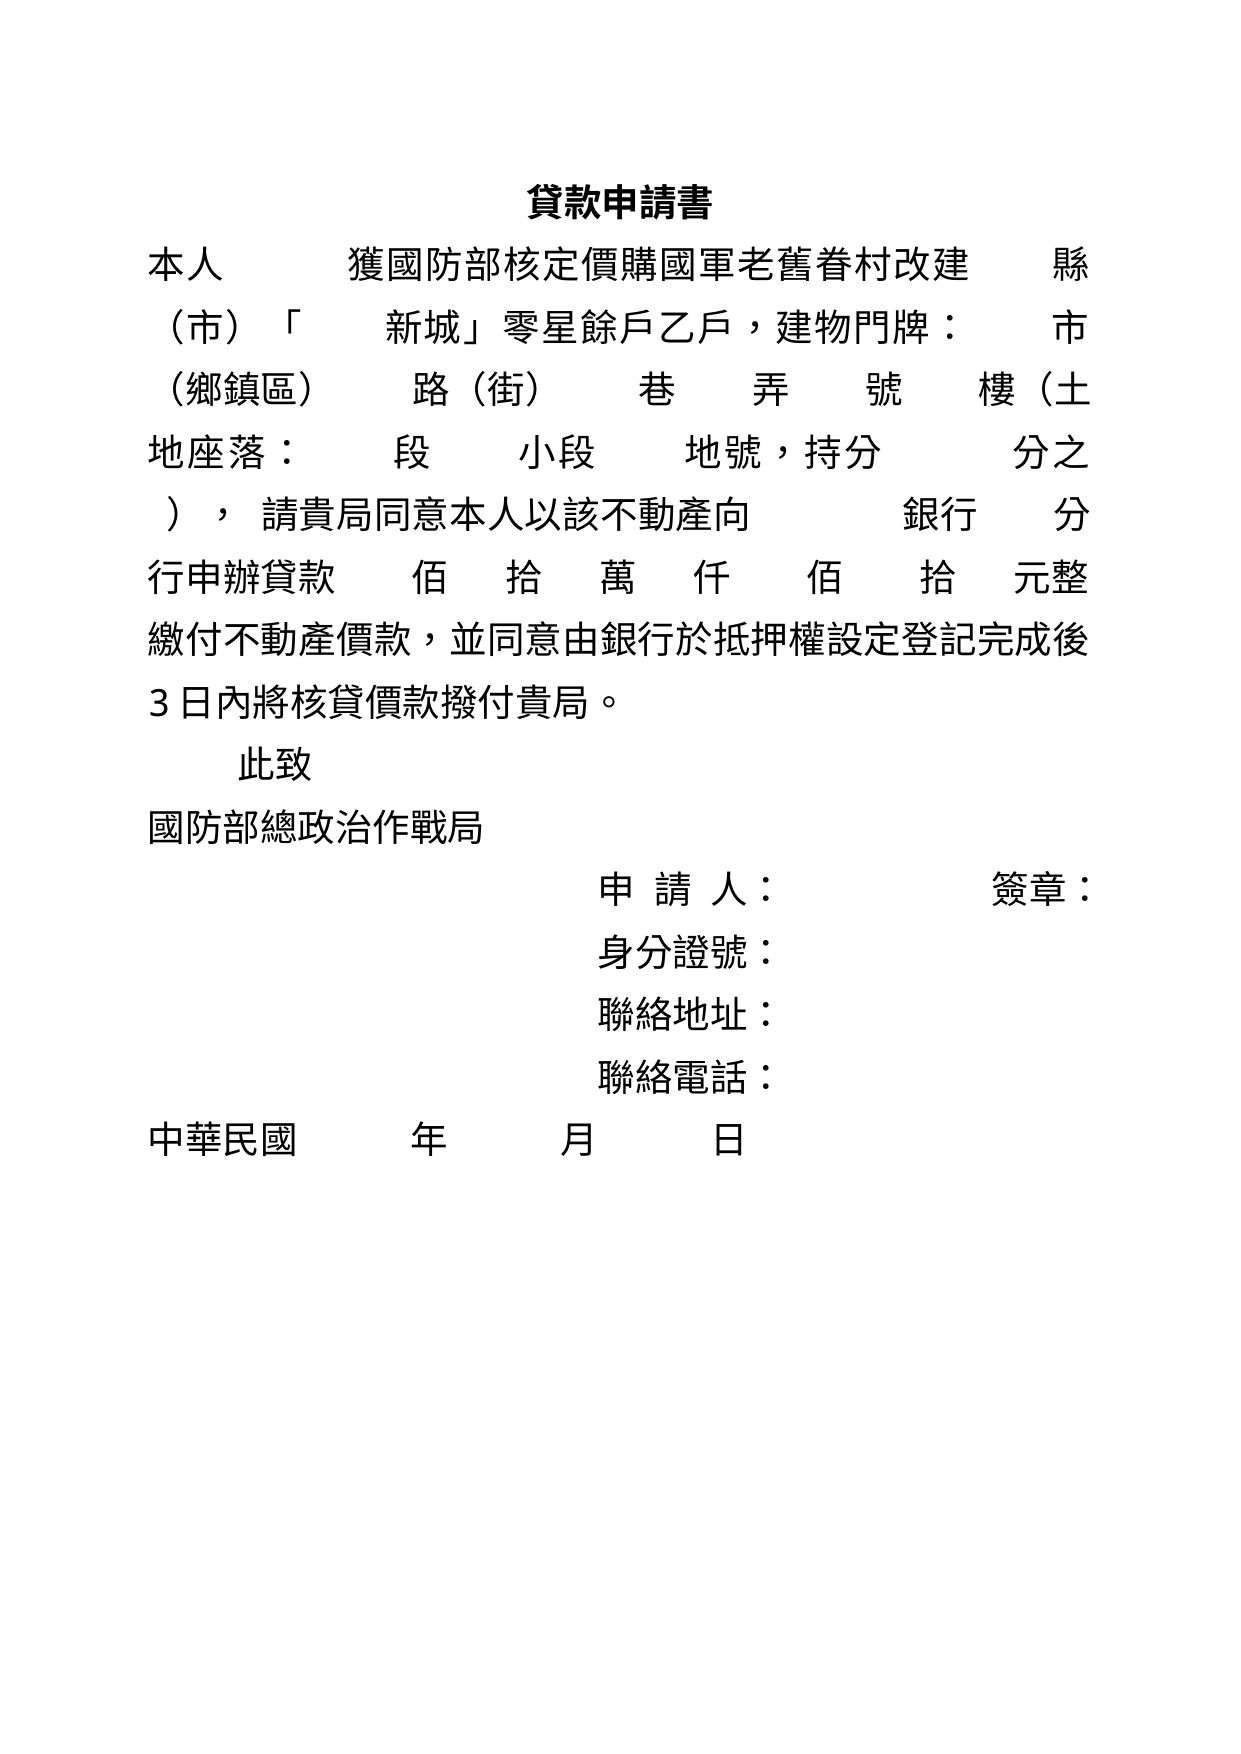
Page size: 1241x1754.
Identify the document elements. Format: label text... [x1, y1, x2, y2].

text 聯絡地址： [148, 971, 1092, 1033]
text 此致 [148, 721, 1092, 783]
text 身分證號： [148, 908, 1092, 971]
text 聯絡電話： [148, 1033, 1092, 1096]
text 中華民國 年 月 日 [148, 1096, 1092, 1158]
text 本人 獲國防部核定價購國軍老舊眷村改建 縣（市）「 新城」零星餘戶乙戶，建物門牌： 市（鄉鎮區） 路（街） 巷 弄 號 樓（土地座落： 段 小段 地號，持分 分之 ）， 請貴局同意本人以該不動產向 銀行 分行申辦貸款 佰 拾 萬 仟 佰 拾 元整繳付不動產價款，並同意由銀行於抵押權設定登記完成後3日內將核貸價款撥付貴局。 [148, 221, 1092, 721]
text 申 請 人： 簽章： [148, 846, 1092, 908]
text 貸款申請書 [148, 158, 1092, 221]
text 國防部總政治作戰局 [148, 783, 1092, 846]
